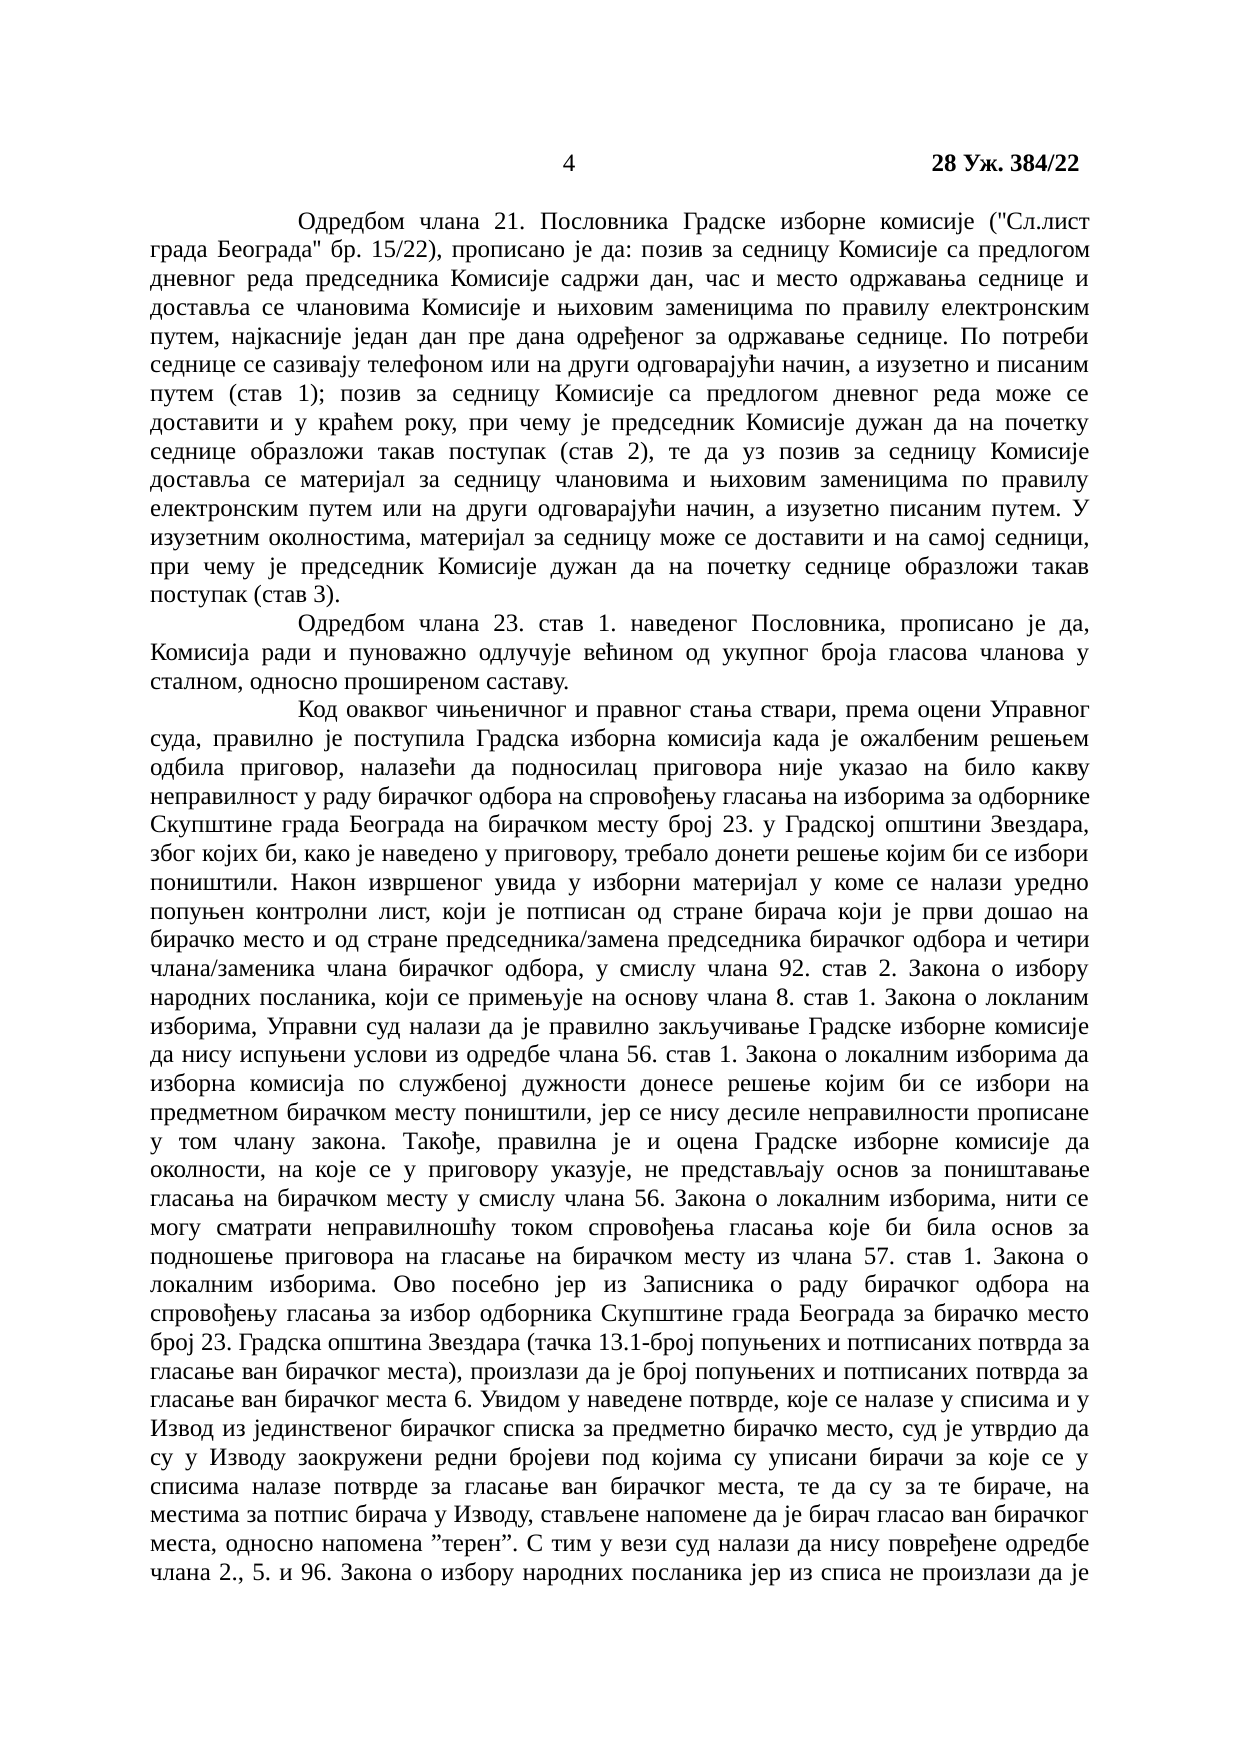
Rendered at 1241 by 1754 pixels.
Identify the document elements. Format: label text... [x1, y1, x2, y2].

text Одредбом члана 21. Пословника Градске изборне комисије (''Сл.лист града Београда'' бр. 15/22), прописано је да: позив за седницу Комисије са предлогом дневног реда председника Комисије садржи дан, час и место одржавања седнице и доставља се члановима Комисије и њиховим заменицима по правилу електронским путем, најкасније један дан пре дана одређеног за одржавање седнице. По потреби седнице се сазивају телефоном или на други одговарајући начин, а изузетно и писаним путем (став 1); позив за седницу Комисије са предлогом дневног реда може се доставити и у краћем року, при чему је председник Комисије дужан да на почетку седнице образложи такав поступак (став 2), те да уз позив за седницу Комисије доставља се материјал за седницу члановима и њиховим заменицима по правилу електронским путем или на други одговарајући начин, а изузетно писаним путем. У изузетним околностима, материјал за седницу може се доставити и на самој седници, при чему је председник Комисије дужан да на почетку седнице образложи такав поступак (став 3). [150, 206, 1091, 608]
text Одредбом члана 23. став 1. наведеног Пословника, прописано је да, Комисија ради и пуноважно одлучује већином од укупног броја гласова чланова у сталном, односно проширеном саставу. [150, 608, 1091, 694]
text Код оваквог чињеничног и правног стања ствари, према оцени Управног суда, правилно је поступила Градска изборна комисија када је ожалбеним решењем одбила приговор, налазећи да подносилац приговора није указао на било какву неправилност у раду бирачког одбора на спровођењу гласања на изборима за одборнике Скупштине града Београда на бирачком месту број 23. у Градској општини Звездара, због којих би, како је наведено у приговору, требало донети решење којим би се избори поништили. Након извршеног увида у изборни материјал у коме се налази уредно попуњен контролни лист, који је потписан од стране бирача који је први дошао на бирачко место и од стране председника/замена председника бирачког одбора и четири члана/заменика члана бирачког одбора, у смислу члана 92. став 2. Закона о избору народних посланика, који се примењује на основу члана 8. став 1. Закона о локланим изборима, Управни суд налази да је правилно закључивање Градске изборне комисије да нису испуњени услови из одредбе члана 56. став 1. Закона о локалним изборима да изборна комисија по службеној дужности донесе решење којим би се избори на предметном бирачком месту поништили, јер се нису десиле неправилности прописане у том члану закона. Такође, правилна је и оцена Градске изборне комисије да околности, на које се у приговору указује, не представљају основ за поништавање гласања на бирачком месту у смислу члана 56. Закона о локалним изборима, нити се могу сматрати неправилношћу током спровођења гласања које би била основ за подношење приговора на гласање на бирачком месту из члана 57. став 1. Закона о локалним изборима. Ово посебно јер из Записника о раду бирачког одбора на спровођењу гласања за избор одборника Скупштине града Београда за бирачко место број 23. Градска општина Звездара (тачка 13.1-број попуњених и потписаних потврда за гласање ван бирачког места), произлази да је број попуњених и потписаних потврда за гласање ван бирачког места 6. Увидом у наведене потврде, које се налазе у списима и у Извод из јединственог бирачког списка за предметно бирачко место, суд је утврдио да су у Изводу заокружени редни бројеви под којима су уписани бирачи за које се у списима налазе потврде за гласање ван бирачког места, те да су за те бираче, на местима за потпис бирача у Изводу, стављене напомене да је бирач гласао ван бирачког места, односно напомена ”терен”. С тим у вези суд налази да нису повређене одредбе члана 2., 5. и 96. Закона о избору народних посланика јер из списа не произлази да је [150, 694, 1091, 1586]
